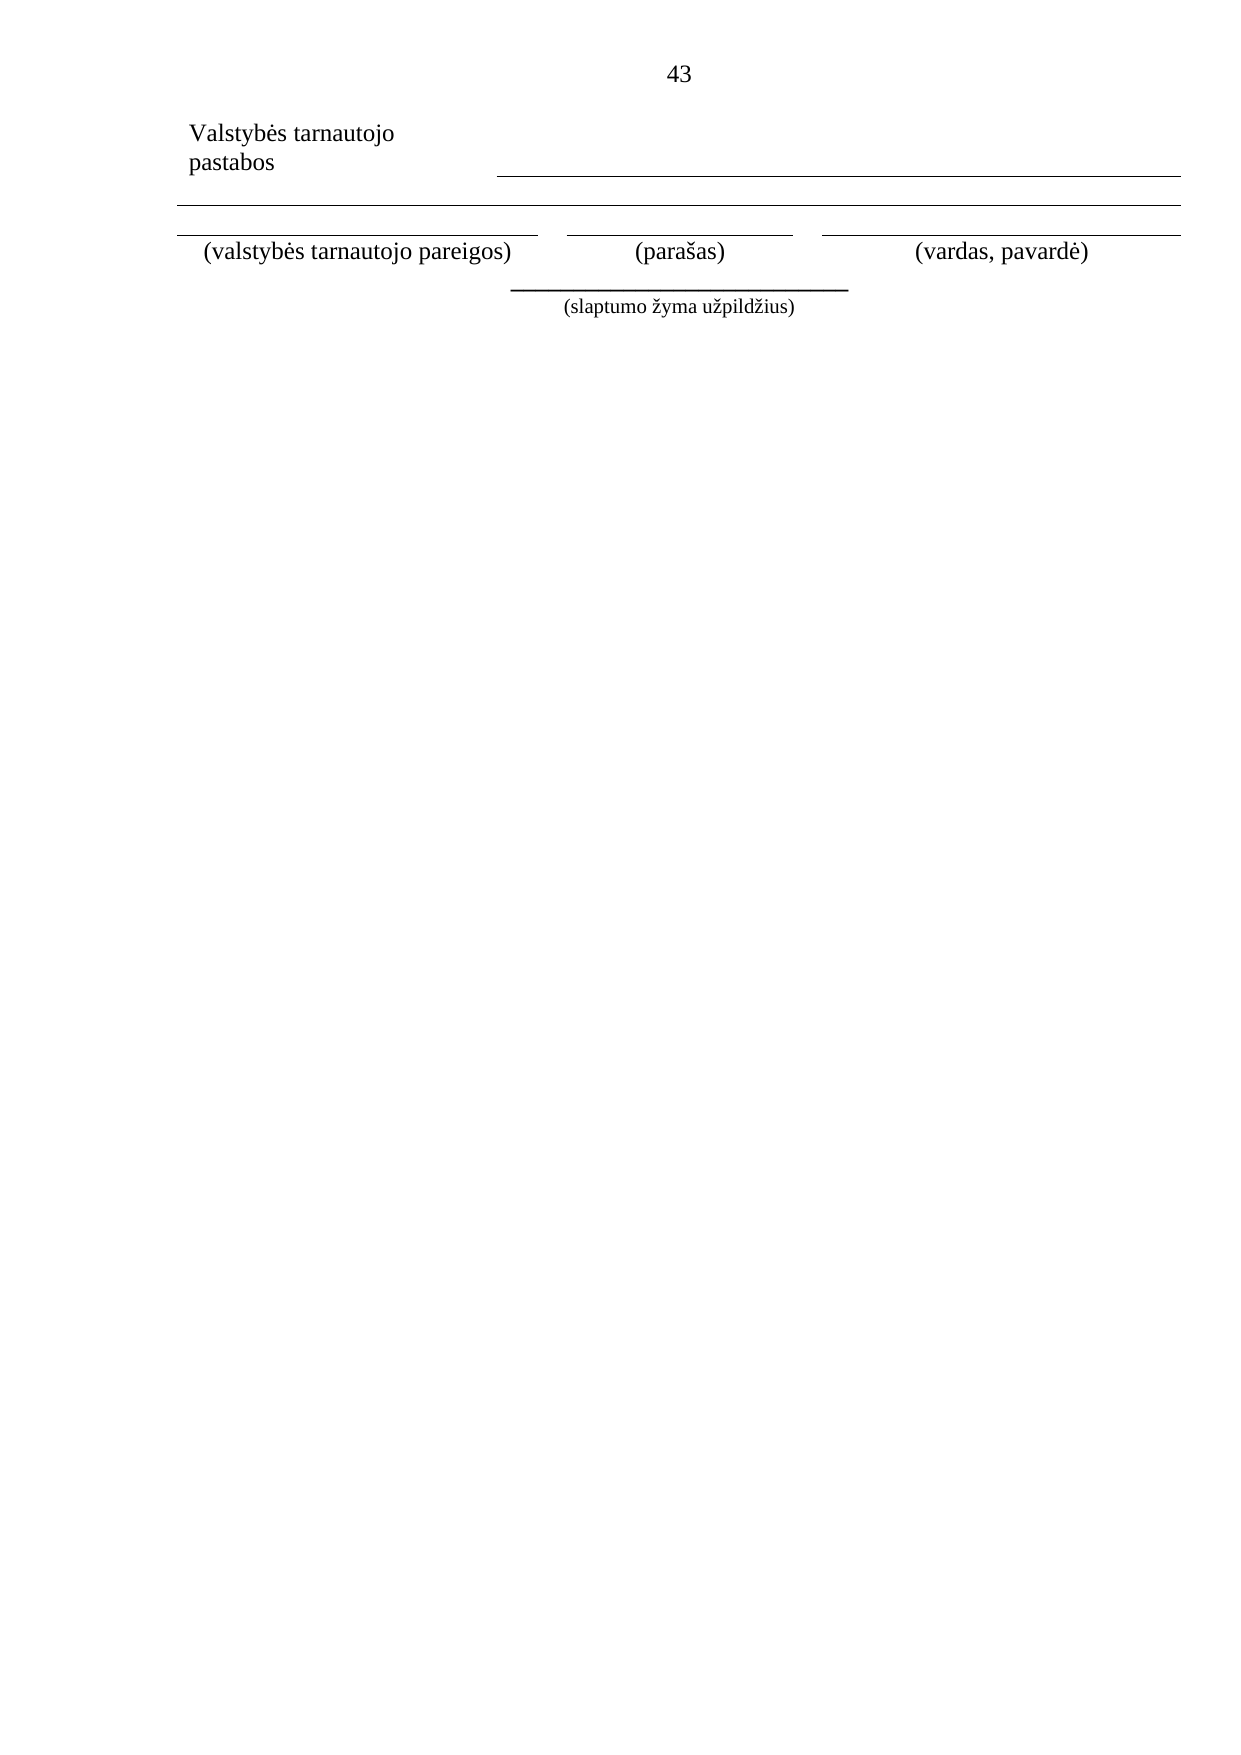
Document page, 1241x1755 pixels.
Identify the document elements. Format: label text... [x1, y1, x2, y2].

table_cell [538, 235, 567, 265]
table_cell [567, 206, 793, 235]
text (slaptumo žyma užpildžius) [177, 294, 1181, 318]
table_cell [822, 206, 1181, 235]
table_cell (parašas) [567, 236, 793, 265]
table_cell (valstybės tarnautojo pareigos) [177, 236, 537, 265]
table_cell [177, 176, 1181, 205]
table_cell [793, 206, 822, 235]
table_cell (vardas, pavardė) [822, 236, 1181, 265]
table_header Valstybės tarnautojo pastabos [177, 118, 497, 176]
table_header [497, 118, 1181, 176]
table_cell [177, 206, 537, 235]
table_cell [538, 206, 567, 235]
text ___________________________ [177, 265, 1181, 294]
table_cell [793, 235, 822, 265]
